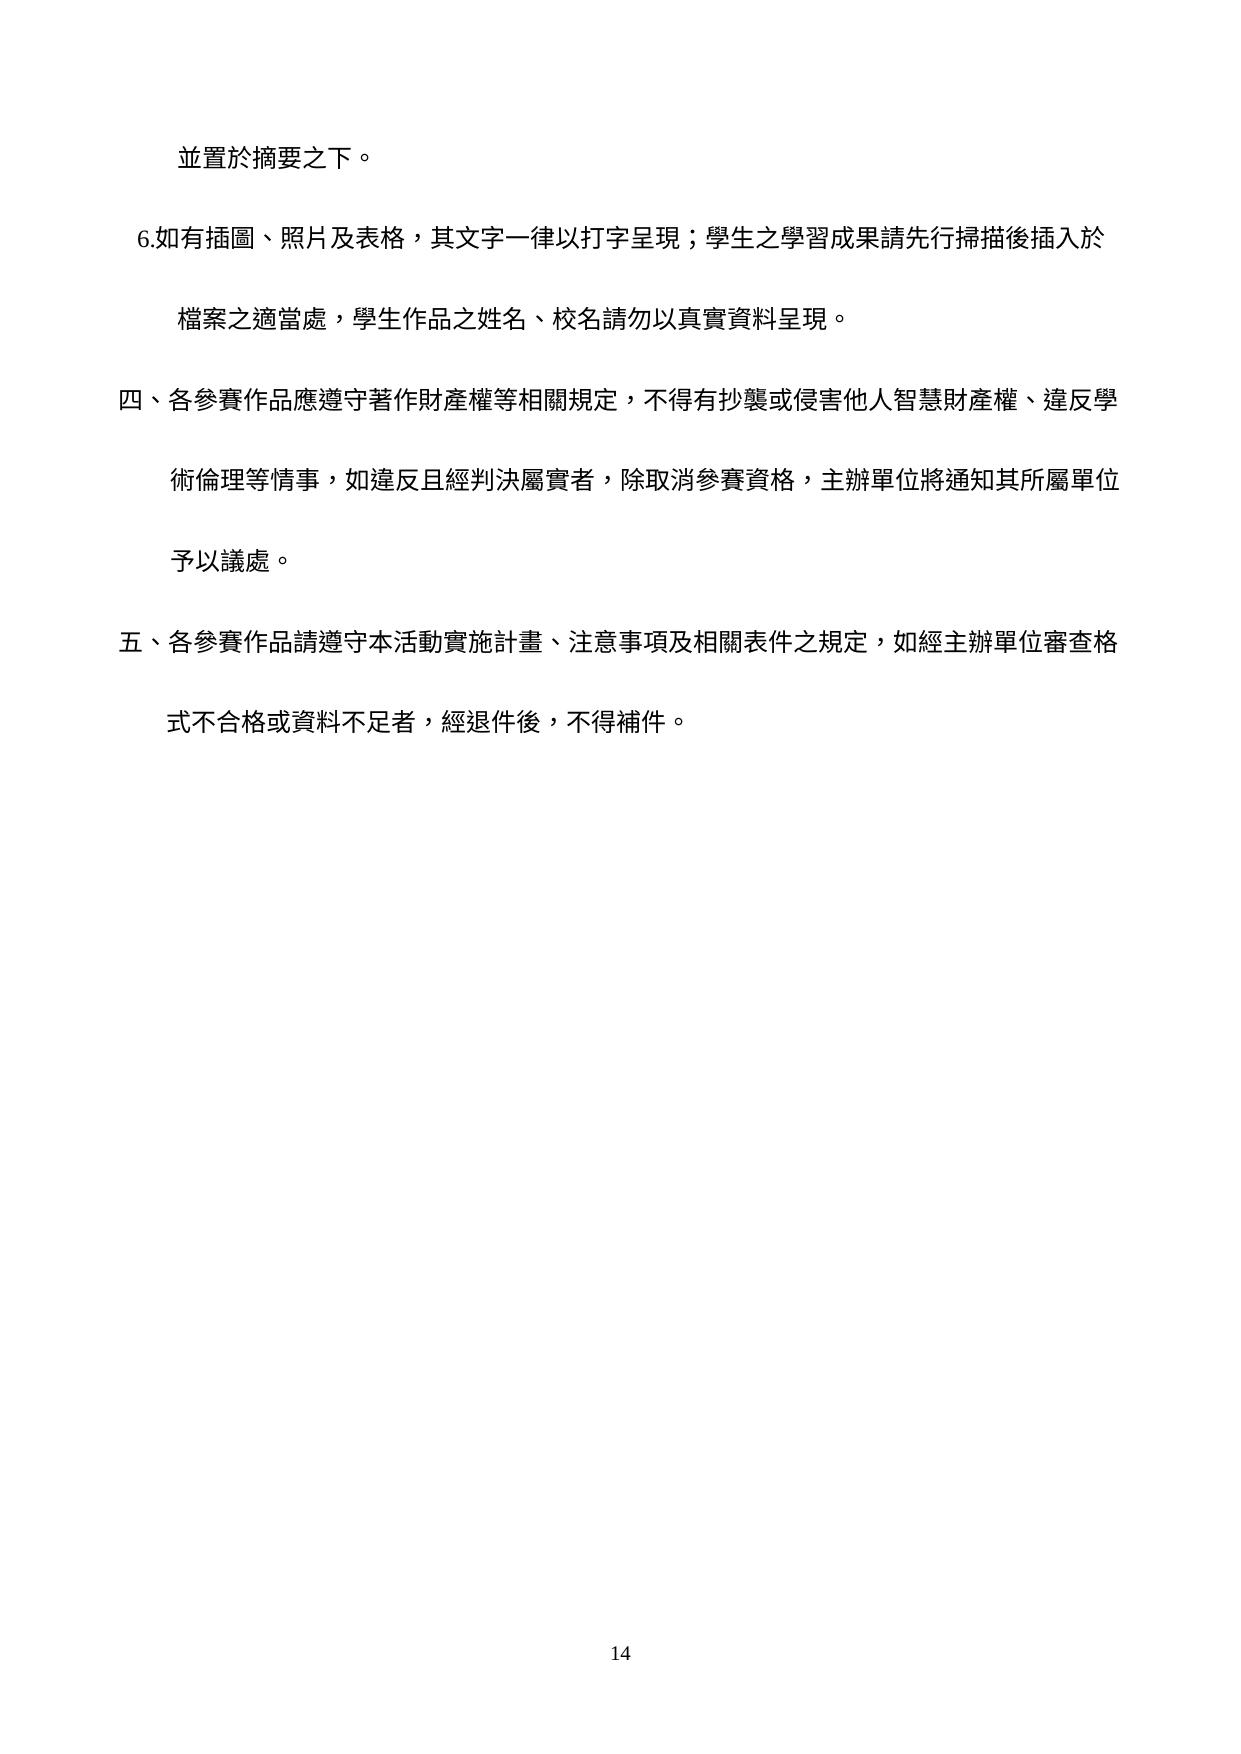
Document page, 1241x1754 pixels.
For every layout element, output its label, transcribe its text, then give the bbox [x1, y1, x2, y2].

text 術倫理等情事，如違反且經判決屬實者，除取消參賽資格，主辦單位將通知其所屬單位 [118, 437, 1122, 500]
text 五、各參賽作品請遵守本活動實施計畫、注意事項及相關表件之規定，如經主辦單位審查格 [118, 598, 1122, 661]
text 檔案之適當處，學生作品之姓名、校名請勿以真實資料呈現。 [118, 276, 1122, 338]
text 四、各參賽作品應遵守著作財產權等相關規定，不得有抄襲或侵害他人智慧財產權、違反學 [118, 357, 1122, 419]
text 6.如有插圖、照片及表格，其文字一律以打字呈現；學生之學習成果請先行掃描後插入於 [118, 195, 1122, 258]
text 予以議處。 [118, 518, 1122, 580]
text 並置於摘要之下。 [118, 115, 1122, 177]
text 式不合格或資料不足者，經退件後，不得補件。 [118, 679, 1122, 742]
